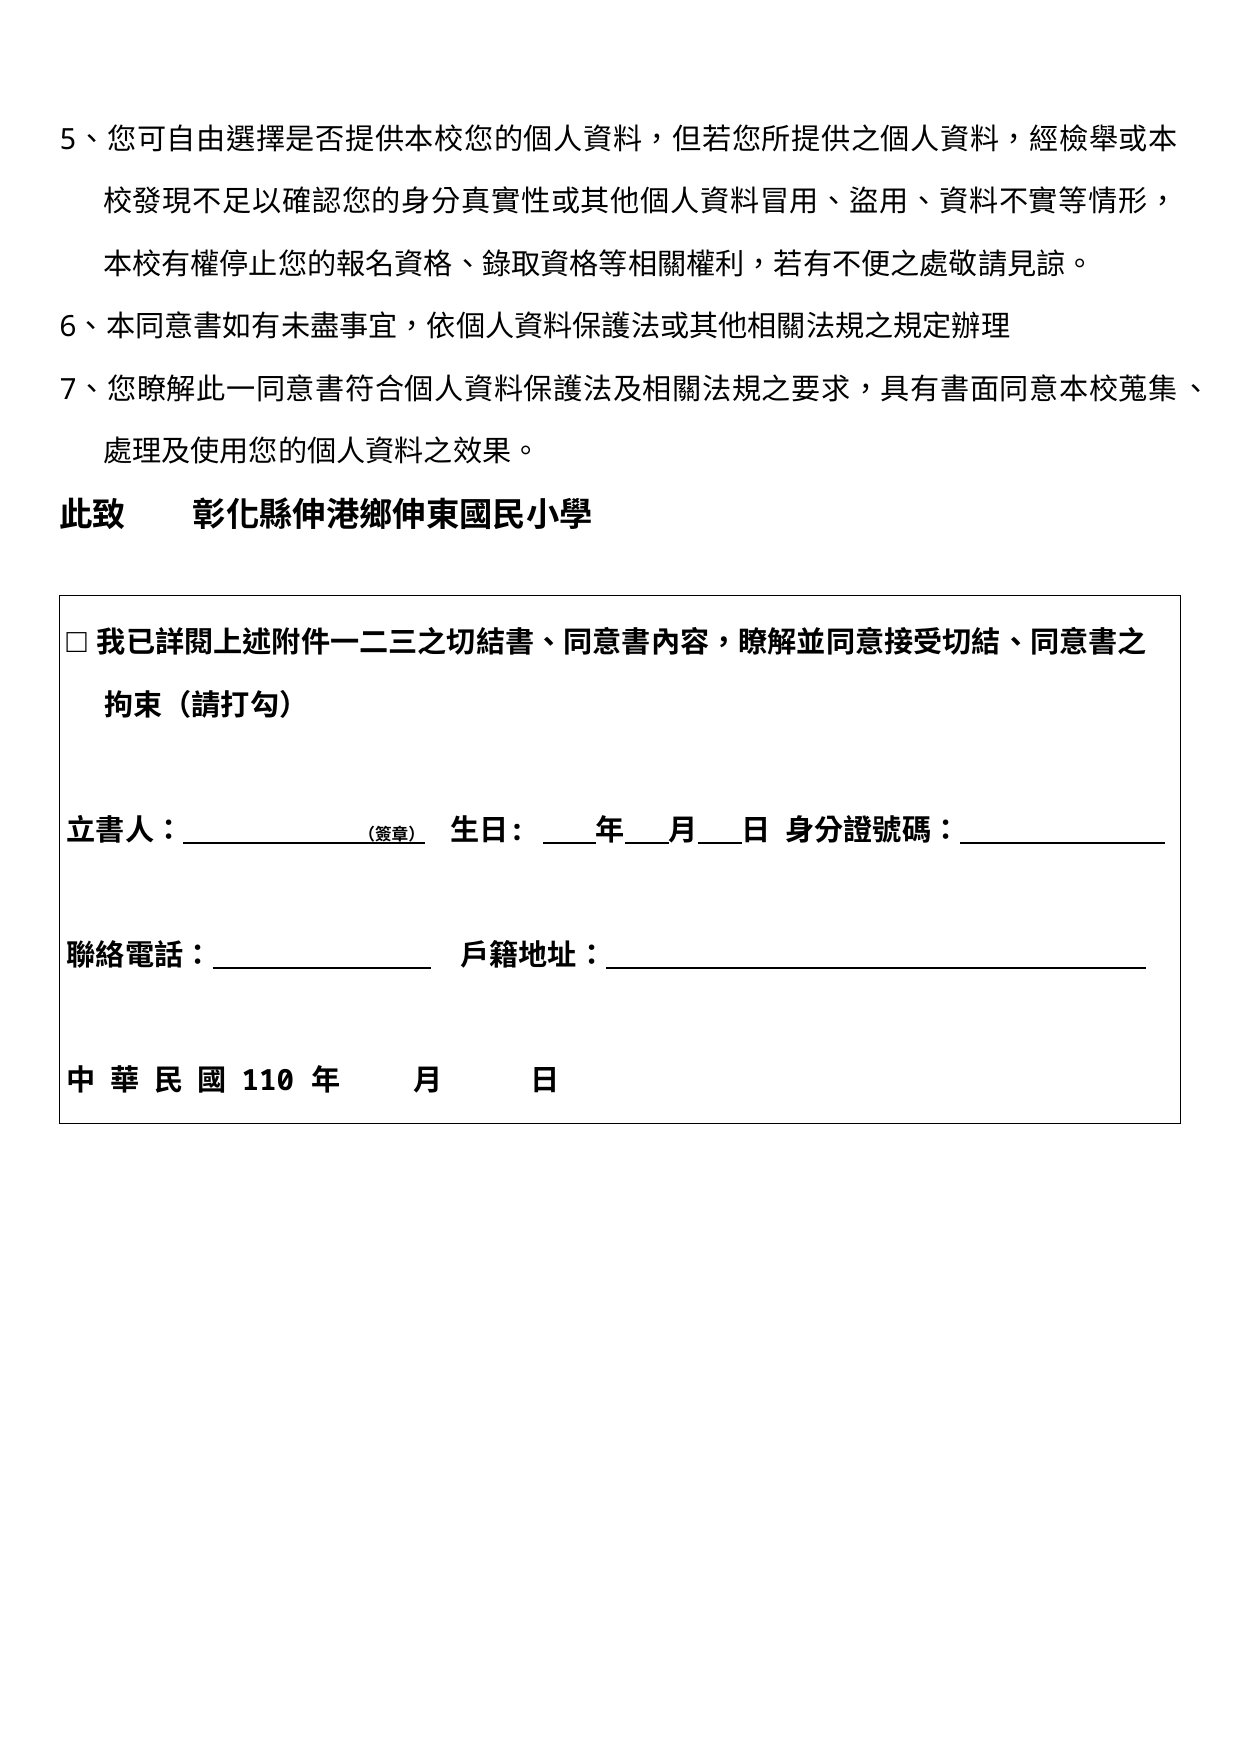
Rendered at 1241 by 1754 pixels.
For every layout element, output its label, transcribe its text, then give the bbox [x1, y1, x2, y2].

text 中 華 民 國 110 年 月 日 [60, 1032, 1180, 1123]
text 立書人： （簽章） 生日: 年 月 日 身分證號碼： [60, 782, 1180, 848]
list 我已詳閱上述附件一二三之切結書、同意書內容，瞭解並同意接受切結、同意書之 拘束（請打勾） [60, 596, 1180, 723]
text 此致 彰化縣伸港鄉伸東國民小學 [59, 470, 1181, 532]
text 5、您可自由選擇是否提供本校您的個人資料，但若您所提供之個人資料，經檢舉或本校發現不足以確認您的身分真實性或其他個人資料冒用、盜用、資料不實等情形，本校有權停止您的報名資格、錄取資格等相關權利，若有不便之處敬請見諒。 [59, 95, 1181, 282]
text 聯絡電話： 戶籍地址： [60, 907, 1180, 973]
text 7、您瞭解此一同意書符合個人資料保護法及相關法規之要求，具有書面同意本校蒐集、處理及使用您的個人資料之效果。 [59, 345, 1181, 470]
text 6、本同意書如有未盡事宜，依個人資料保護法或其他相關法規之規定辦理 [59, 282, 1181, 345]
